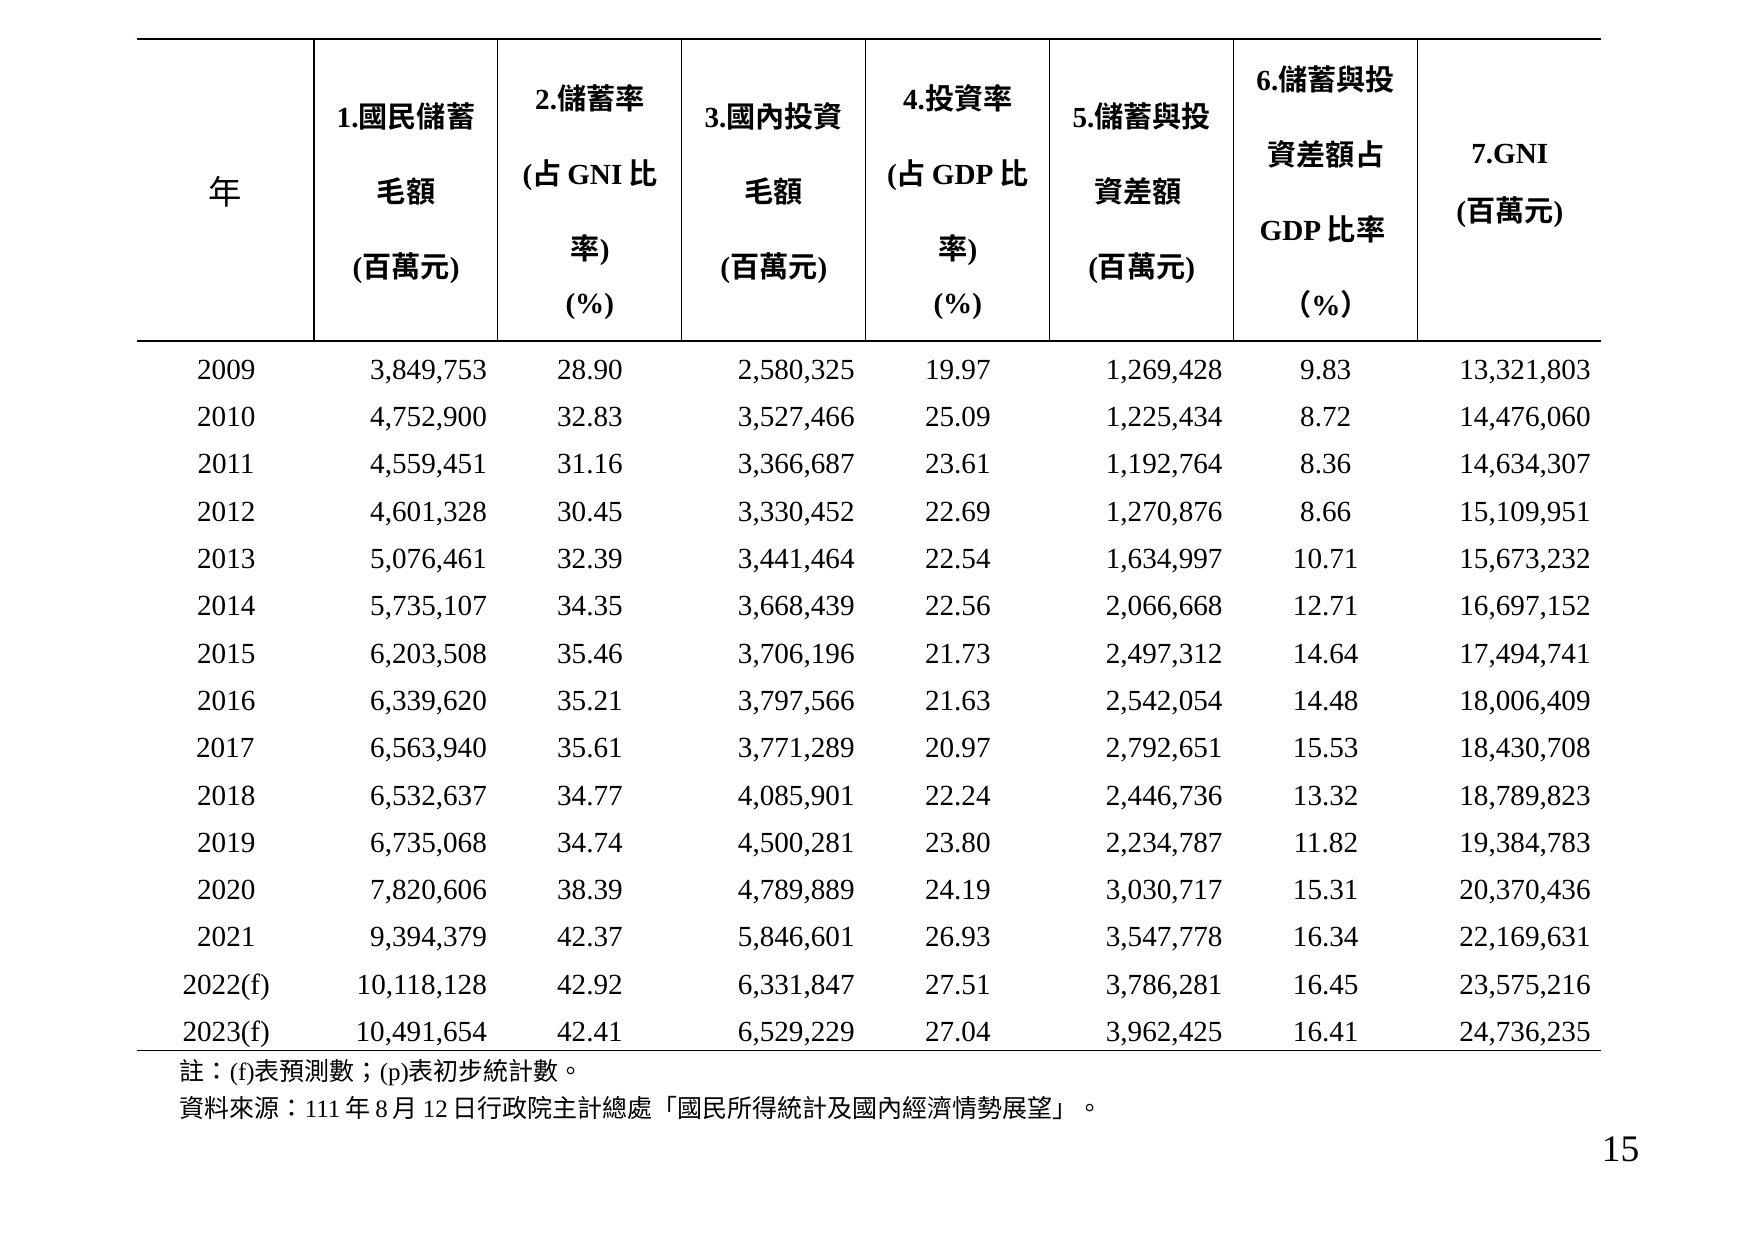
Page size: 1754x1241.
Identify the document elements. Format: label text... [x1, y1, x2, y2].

table_header 5.儲蓄與投資差額 (百萬元) [1050, 40, 1233, 340]
table_cell 27.51 [866, 955, 1049, 1002]
table_cell 2019 [137, 813, 314, 860]
table_cell 4,085,901 [682, 766, 866, 813]
table_cell 22.54 [866, 529, 1049, 577]
table_header 7.GNI (百萬元) [1418, 40, 1601, 340]
table_cell 10,118,128 [314, 955, 498, 1002]
table_cell 18,430,708 [1418, 719, 1601, 766]
table_cell 2015 [137, 624, 314, 671]
table_cell 2,497,312 [1050, 624, 1233, 671]
table_header 4.投資率 (占GDP比率) (%) [866, 40, 1049, 340]
table_cell [1601, 766, 1639, 813]
table_cell 6,735,068 [314, 813, 498, 860]
table_cell 3,786,281 [1050, 955, 1233, 1002]
table_cell 2017 [137, 719, 314, 766]
table_cell 1,269,428 [1050, 342, 1233, 387]
table_cell 2009 [137, 342, 314, 387]
table_header 1.國民儲蓄毛額 (百萬元) [315, 40, 497, 340]
table_cell 15,673,232 [1418, 529, 1601, 577]
table_cell 6,563,940 [314, 719, 498, 766]
table_cell 6,532,637 [314, 766, 498, 813]
table_cell 3,441,464 [682, 529, 866, 577]
table_cell 2012 [137, 482, 314, 529]
table_cell [1601, 813, 1639, 860]
table_cell [1601, 860, 1639, 908]
table_cell 16.41 [1234, 1002, 1417, 1049]
table_cell 19,384,783 [1418, 813, 1601, 860]
table_cell 9.83 [1234, 342, 1417, 387]
table_cell 6,339,620 [314, 671, 498, 718]
table_cell 34.74 [498, 813, 682, 860]
table_cell 3,706,196 [682, 624, 866, 671]
table_cell 7,820,606 [314, 860, 498, 908]
table_cell 4,500,281 [682, 813, 866, 860]
table_cell 1,225,434 [1050, 388, 1233, 435]
table_cell 15,109,951 [1418, 482, 1601, 529]
table_cell 2021 [137, 908, 314, 955]
table_cell 3,771,289 [682, 719, 866, 766]
table_cell 8.66 [1234, 482, 1417, 529]
table_cell 3,668,439 [682, 577, 866, 624]
table_cell 5,735,107 [314, 577, 498, 624]
table_cell [1601, 529, 1639, 577]
table_cell 1,634,997 [1050, 529, 1233, 577]
table_cell 23.61 [866, 435, 1049, 482]
table_cell 14.64 [1234, 624, 1417, 671]
table_cell 1,270,876 [1050, 482, 1233, 529]
table_cell [1601, 908, 1639, 955]
table_cell 2010 [137, 388, 314, 435]
table_cell 3,366,687 [682, 435, 866, 482]
table_cell 13,321,803 [1418, 342, 1601, 387]
table_cell 3,849,753 [314, 342, 498, 387]
table_cell 2,446,736 [1050, 766, 1233, 813]
table_cell 22.69 [866, 482, 1049, 529]
table_cell [1601, 624, 1639, 671]
table_cell 22,169,631 [1418, 908, 1601, 955]
table_cell 34.35 [498, 577, 682, 624]
table_cell 12.71 [1234, 577, 1417, 624]
table_cell 2023(f) [137, 1002, 314, 1049]
table_cell 2,066,668 [1050, 577, 1233, 624]
table_cell 8.36 [1234, 435, 1417, 482]
table_cell 38.39 [498, 860, 682, 908]
table_cell 14,634,307 [1418, 435, 1601, 482]
table_cell 2014 [137, 577, 314, 624]
table_cell 2,234,787 [1050, 813, 1233, 860]
table_cell 21.63 [866, 671, 1049, 718]
table_cell 2,542,054 [1050, 671, 1233, 718]
table_cell 35.46 [498, 624, 682, 671]
table_cell 3,527,466 [682, 388, 866, 435]
table_cell 2011 [137, 435, 314, 482]
table_cell [1601, 340, 1639, 387]
table_cell 32.83 [498, 388, 682, 435]
table_cell 30.45 [498, 482, 682, 529]
table_cell 1,192,764 [1050, 435, 1233, 482]
table_cell 8.72 [1234, 388, 1417, 435]
table_cell 21.73 [866, 624, 1049, 671]
table_cell 2013 [137, 529, 314, 577]
table_cell 20,370,436 [1418, 860, 1601, 908]
table_cell [136, 1051, 177, 1126]
table_cell 27.04 [866, 1002, 1049, 1049]
table_cell 3,030,717 [1050, 860, 1233, 908]
table_cell 17,494,741 [1418, 624, 1601, 671]
table_cell [1601, 577, 1639, 624]
table_cell 3,547,778 [1050, 908, 1233, 955]
table_cell 23,575,216 [1418, 955, 1601, 1002]
table_cell [1601, 719, 1639, 766]
table_cell 6,203,508 [314, 624, 498, 671]
table_cell 註：(f)表預測數；(p)表初步統計數。 資料來源：111年8月12日行政院主計總處「國民所得統計及國內經濟情勢展望」。 [177, 1050, 1639, 1126]
table_cell 34.77 [498, 766, 682, 813]
table_cell 2022(f) [137, 955, 314, 1002]
table_cell 10.71 [1234, 529, 1417, 577]
table_cell 5,846,601 [682, 908, 866, 955]
table_cell [1601, 671, 1639, 718]
table_cell 19.97 [866, 342, 1049, 387]
table_cell [1601, 482, 1639, 529]
table_header 2.儲蓄率 (占GNI比率) (%) [498, 40, 681, 340]
table_cell 18,789,823 [1418, 766, 1601, 813]
table_cell 4,559,451 [314, 435, 498, 482]
table_cell 3,962,425 [1050, 1002, 1233, 1049]
table_cell 16.34 [1234, 908, 1417, 955]
table_cell 2,792,651 [1050, 719, 1233, 766]
table_cell 32.39 [498, 529, 682, 577]
table_cell 16,697,152 [1418, 577, 1601, 624]
table_header 6.儲蓄與投資差額占GDP比率 （%） [1234, 40, 1417, 340]
table_cell 24.19 [866, 860, 1049, 908]
table_cell 11.82 [1234, 813, 1417, 860]
table_cell 23.80 [866, 813, 1049, 860]
table_cell [1601, 435, 1639, 482]
table_cell 18,006,409 [1418, 671, 1601, 718]
table_cell 14.48 [1234, 671, 1417, 718]
table_cell 42.41 [498, 1002, 682, 1049]
table_cell 15.53 [1234, 719, 1417, 766]
table_cell 4,789,889 [682, 860, 866, 908]
table_cell 3,330,452 [682, 482, 866, 529]
table_cell 25.09 [866, 388, 1049, 435]
table_cell 15.31 [1234, 860, 1417, 908]
table_cell 3,797,566 [682, 671, 866, 718]
table_cell 5,076,461 [314, 529, 498, 577]
table_cell 13.32 [1234, 766, 1417, 813]
table_cell 4,601,328 [314, 482, 498, 529]
table_cell 26.93 [866, 908, 1049, 955]
table_cell 22.56 [866, 577, 1049, 624]
table_cell [1601, 388, 1639, 435]
table_cell 14,476,060 [1418, 388, 1601, 435]
table_cell 16.45 [1234, 955, 1417, 1002]
table_cell 22.24 [866, 766, 1049, 813]
table_cell [1601, 955, 1639, 1002]
table_cell 24,736,235 [1418, 1002, 1601, 1049]
table_header 3.國內投資毛額 (百萬元) [682, 40, 865, 340]
table_cell 10,491,654 [314, 1002, 498, 1049]
table_cell 9,394,379 [314, 908, 498, 955]
table_cell 2018 [137, 766, 314, 813]
table_cell 42.92 [498, 955, 682, 1002]
table_cell 42.37 [498, 908, 682, 955]
table_cell 28.90 [498, 342, 682, 387]
table_cell 20.97 [866, 719, 1049, 766]
table_cell 2016 [137, 671, 314, 718]
table_cell 2020 [137, 860, 314, 908]
table_cell [1601, 1002, 1639, 1049]
table_cell 35.61 [498, 719, 682, 766]
table_cell 6,331,847 [682, 955, 866, 1002]
table_cell 31.16 [498, 435, 682, 482]
table_header 年 [137, 40, 313, 340]
table_cell 6,529,229 [682, 1002, 866, 1049]
table_cell 4,752,900 [314, 388, 498, 435]
table_header [1601, 38, 1639, 340]
table_cell 35.21 [498, 671, 682, 718]
table_cell 2,580,325 [682, 342, 866, 387]
